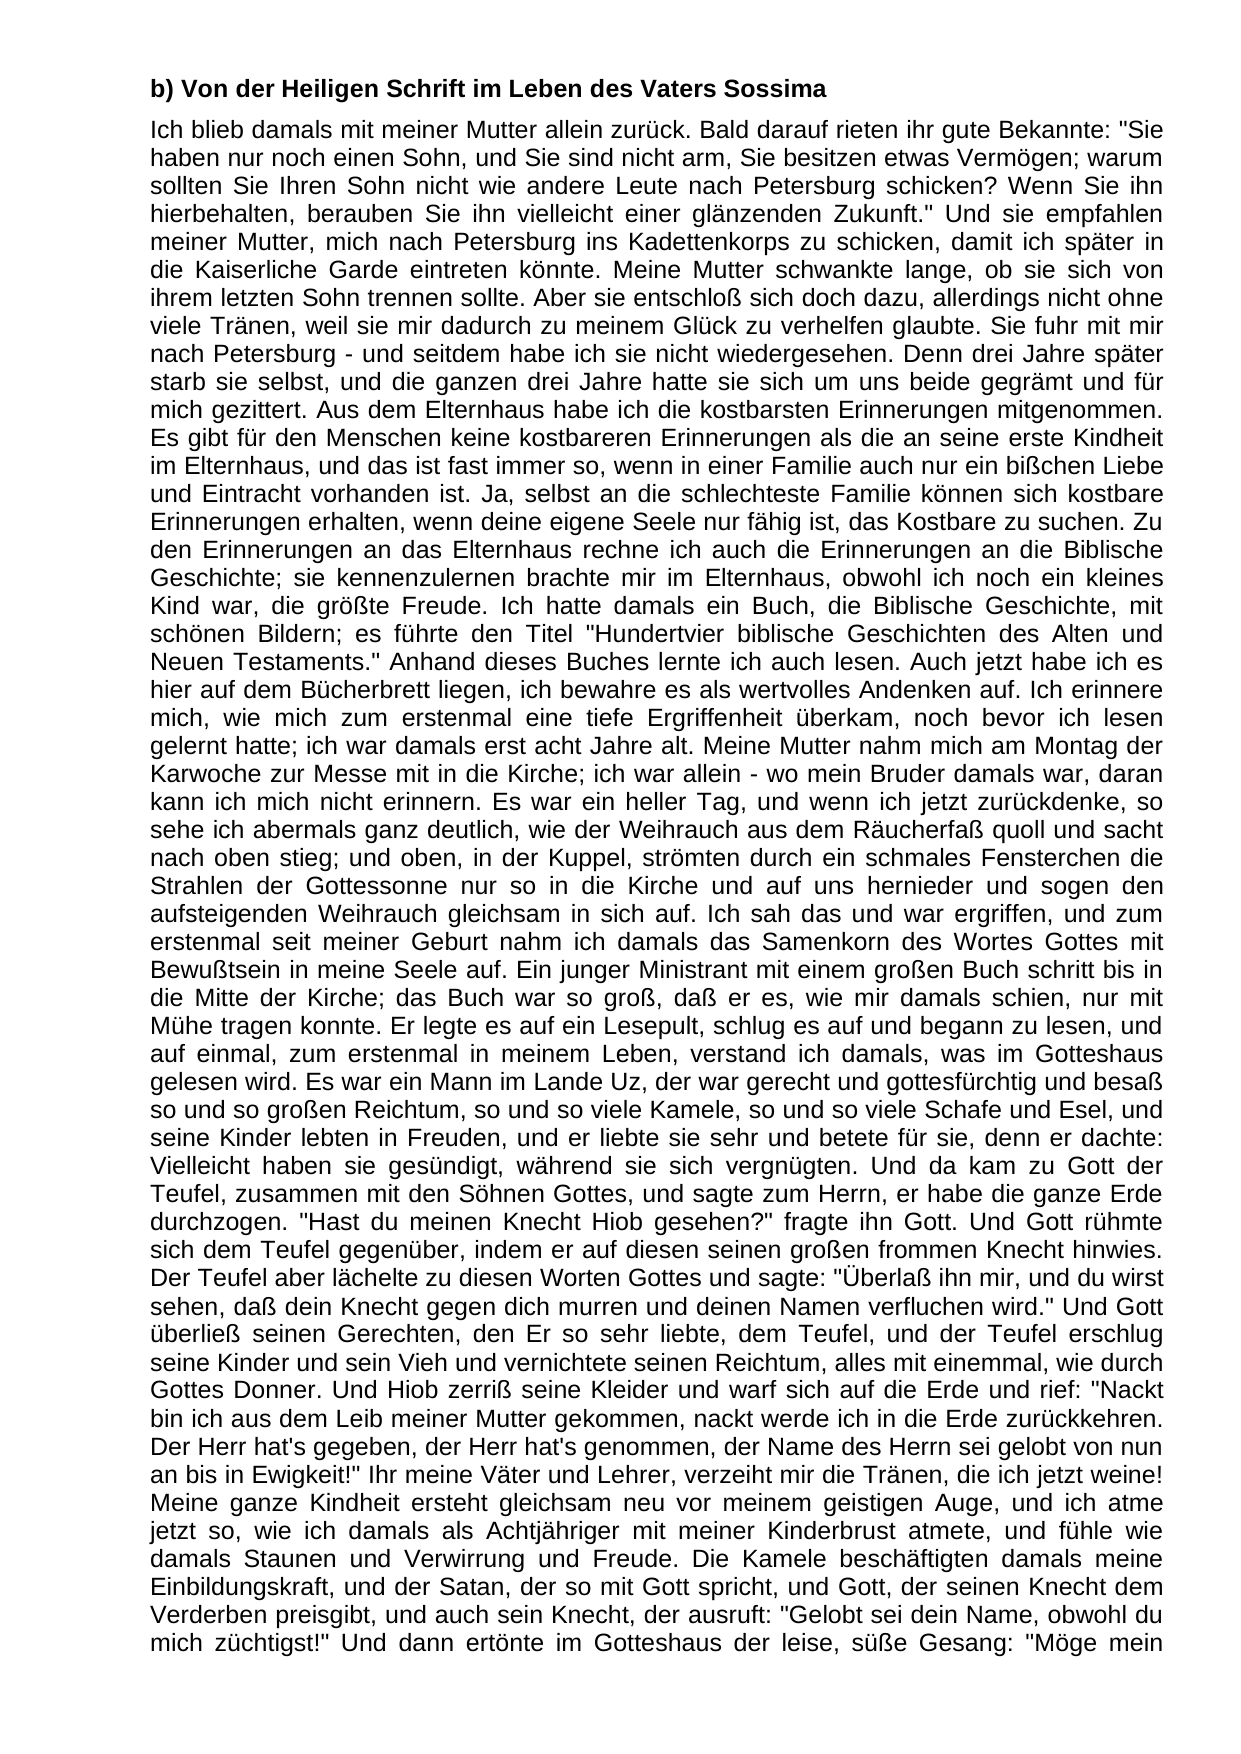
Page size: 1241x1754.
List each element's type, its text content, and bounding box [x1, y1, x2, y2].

text b) Von der Heiligen Schrift im Leben des Vaters Sossima [150, 75, 1166, 103]
text Ich blieb damals mit meiner Mutter allein zurück. Bald darauf rieten ihr gute Bekannte: "Sie haben nur noch einen Sohn, und Sie sind nicht arm, Sie besitzen etwas Vermögen; warum sollten Sie Ihren Sohn nicht wie andere Leute nach Petersburg schicken? Wenn Sie ihn hierbehalten, berauben Sie ihn vielleicht einer glänzenden Zukunft." Und sie empfahlen meiner Mutter, mich nach Petersburg ins Kadettenkorps zu schicken, damit ich später in die Kaiserliche Garde eintreten könnte. Meine Mutter schwankte lange, ob sie sich von ihrem letzten Sohn trennen sollte. Aber sie entschloß sich doch dazu, allerdings nicht ohne viele Tränen, weil sie mir dadurch zu meinem Glück zu verhelfen glaubte. Sie fuhr mit mir nach Petersburg - und seitdem habe ich sie nicht wiedergesehen. Denn drei Jahre später starb sie selbst, und die ganzen drei Jahre hatte sie sich um uns beide gegrämt und für mich gezittert. Aus dem Elternhaus habe ich die kostbarsten Erinnerungen mitgenommen. Es gibt für den Menschen keine kostbareren Erinnerungen als die an seine erste Kindheit im Elternhaus, und das ist fast immer so, wenn in einer Familie auch nur ein bißchen Liebe und Eintracht vorhanden ist. Ja, selbst an die schlechteste Familie können sich kostbare Erinnerungen erhalten, wenn deine eigene Seele nur fähig ist, das Kostbare zu suchen. Zu den Erinnerungen an das Elternhaus rechne ich auch die Erinnerungen an die Biblische Geschichte; sie kennenzulernen brachte mir im Elternhaus, obwohl ich noch ein kleines Kind war, die größte Freude. Ich hatte damals ein Buch, die Biblische Geschichte, mit schönen Bildern; es führte den Titel "Hundertvier biblische Geschichten des Alten und Neuen Testaments." Anhand dieses Buches lernte ich auch lesen. Auch jetzt habe ich es hier auf dem Bücherbrett liegen, ich bewahre es als wertvolles Andenken auf. Ich erinnere mich, wie mich zum erstenmal eine tiefe Ergriffenheit überkam, noch bevor ich lesen gelernt hatte; ich war damals erst acht Jahre alt. Meine Mutter nahm mich am Montag der Karwoche zur Messe mit in die Kirche; ich war allein - wo mein Bruder damals war, daran kann ich mich nicht erinnern. Es war ein heller Tag, und wenn ich jetzt zurückdenke, so sehe ich abermals ganz deutlich, wie der Weihrauch aus dem Räucherfaß quoll und sacht nach oben stieg; und oben, in der Kuppel, strömten durch ein schmales Fensterchen die Strahlen der Gottessonne nur so in die Kirche und auf uns hernieder und sogen den aufsteigenden Weihrauch gleichsam in sich auf. Ich sah das und war ergriffen, und zum erstenmal seit meiner Geburt nahm ich damals das Samenkorn des Wortes Gottes mit Bewußtsein in meine Seele auf. Ein junger Ministrant mit einem großen Buch schritt bis in die Mitte der Kirche; das Buch war so groß, daß er es, wie mir damals schien, nur mit Mühe tragen konnte. Er legte es auf ein Lesepult, schlug es auf und begann zu lesen, und auf einmal, zum erstenmal in meinem Leben, verstand ich damals, was im Gotteshaus gelesen wird. Es war ein Mann im Lande Uz, der war gerecht und gottesfürchtig und besaß so und so großen Reichtum, so und so viele Kamele, so und so viele Schafe und Esel, und seine Kinder lebten in Freuden, und er liebte sie sehr und betete für sie, denn er dachte: Vielleicht haben sie gesündigt, während sie sich vergnügten. Und da kam zu Gott der Teufel, zusammen mit den Söhnen Gottes, und sagte zum Herrn, er habe die ganze Erde durchzogen. "Hast du meinen Knecht Hiob gesehen?" fragte ihn Gott. Und Gott rühmte sich dem Teufel gegenüber, indem er auf diesen seinen großen frommen Knecht hinwies. Der Teufel aber lächelte zu diesen Worten Gottes und sagte: "Überlaß ihn mir, und du wirst sehen, daß dein Knecht gegen dich murren und deinen Namen verfluchen wird." Und Gott überließ seinen Gerechten, den Er so sehr liebte, dem Teufel, und der Teufel erschlug seine Kinder und sein Vieh und vernichtete seinen Reichtum, alles mit einemmal, wie durch Gottes Donner. Und Hiob zerriß seine Kleider und warf sich auf die Erde und rief: "Nackt bin ich aus dem Leib meiner Mutter gekommen, nackt werde ich in die Erde zurückkehren. Der Herr hat's gegeben, der Herr hat's genommen, der Name des Herrn sei gelobt von nun an bis in Ewigkeit!" Ihr meine Väter und Lehrer, verzeiht mir die Tränen, die ich jetzt weine! Meine ganze Kindheit ersteht gleichsam neu vor meinem geistigen Auge, und ich atme jetzt so, wie ich damals als Achtjähriger mit meiner Kinderbrust atmete, und fühle wie damals Staunen und Verwirrung und Freude. Die Kamele beschäftigten damals meine Einbildungskraft, und der Satan, der so mit Gott spricht, und Gott, der seinen Knecht dem Verderben preisgibt, und auch sein Knecht, der ausruft: "Gelobt sei dein Name, obwohl du mich züchtigst!" Und dann ertönte im Gotteshaus der leise, süße Gesang: "Möge mein [150, 116, 1166, 1657]
